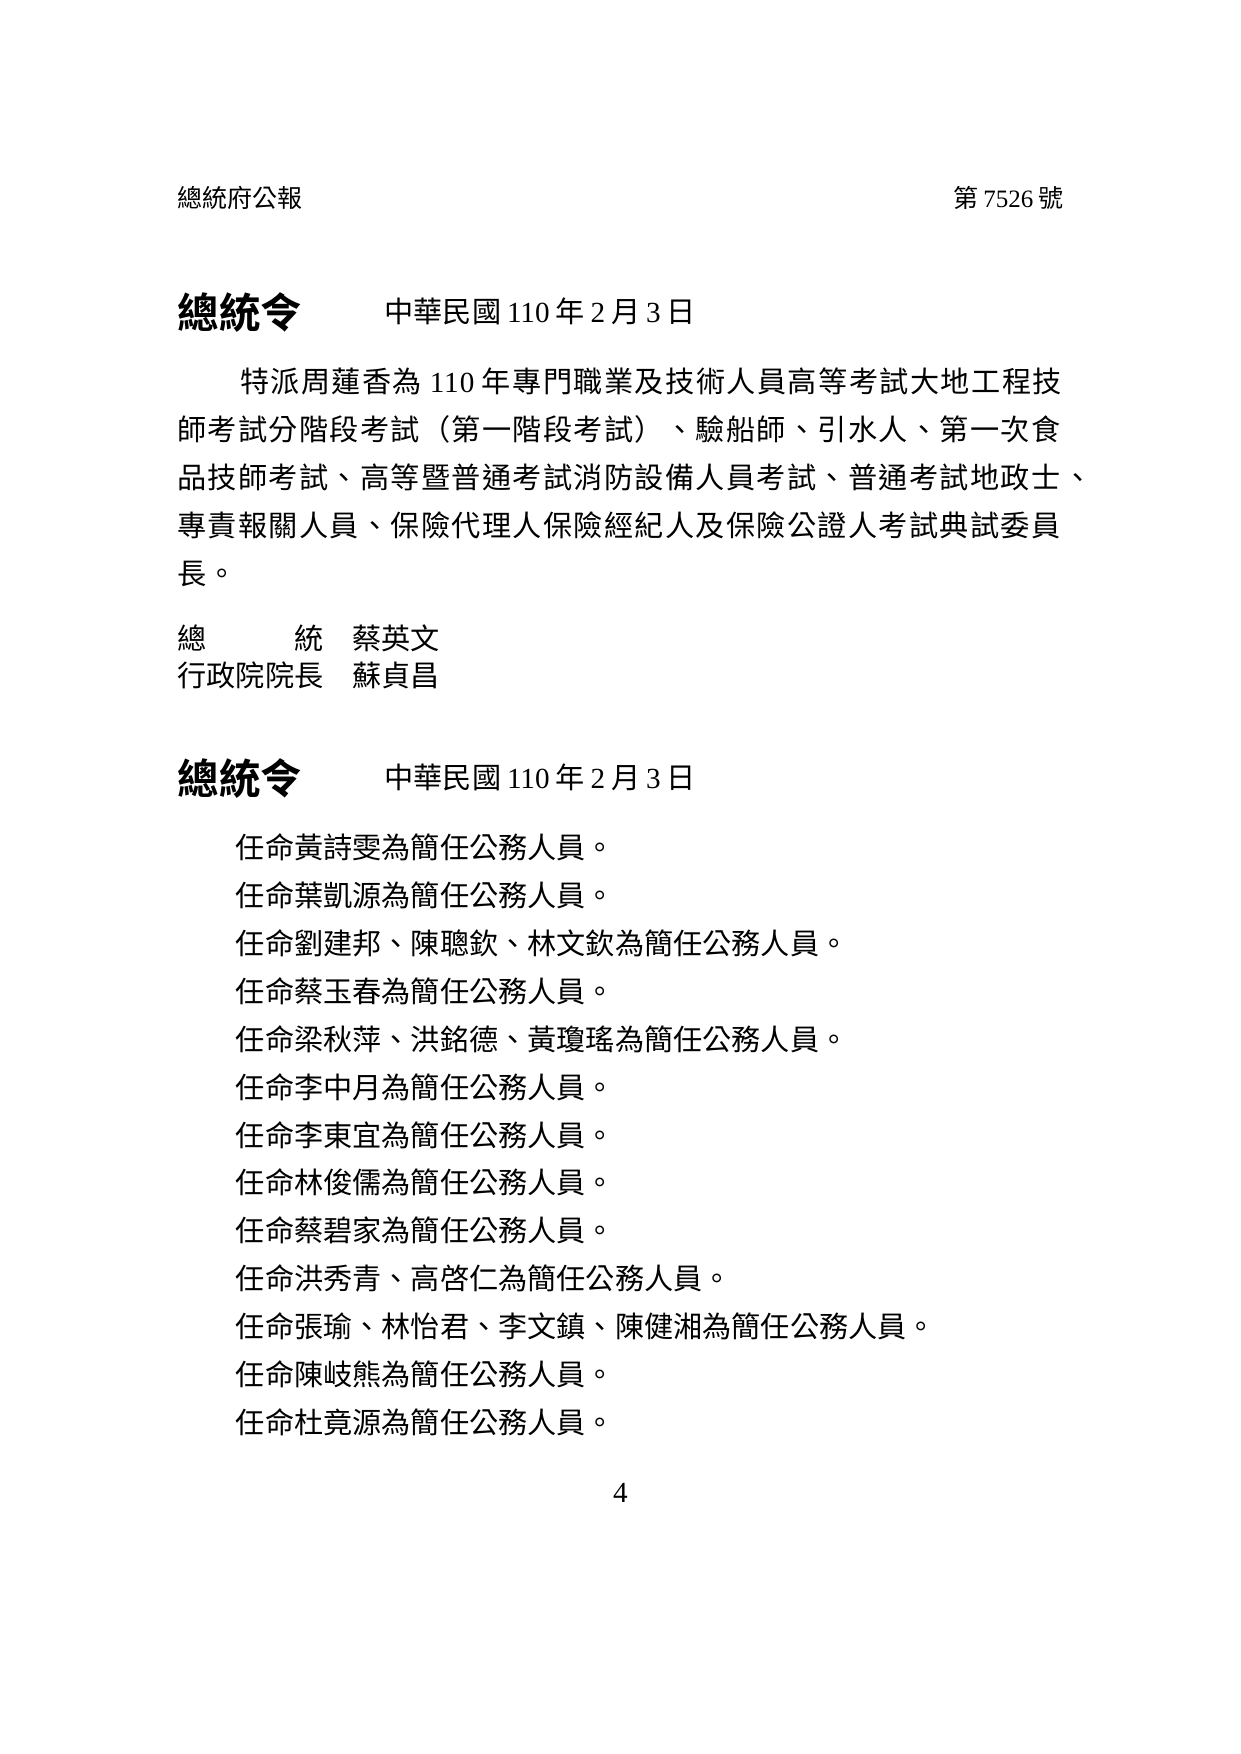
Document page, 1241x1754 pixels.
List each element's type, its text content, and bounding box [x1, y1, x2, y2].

text 任命杜竟源為簡任公務人員。 [177, 1395, 1063, 1443]
table_header 中華民國110年2月3日 [381, 732, 877, 820]
text 任命蔡碧家為簡任公務人員。 [177, 1203, 1063, 1251]
text 任命張瑜、林怡君、李文鎮、陳健湘為簡任公務人員。 [177, 1299, 1063, 1347]
text 任命林俊儒為簡任公務人員。 [177, 1156, 1063, 1203]
text 任命洪秀青、高啓仁為簡任公務人員。 [177, 1251, 1063, 1299]
text 任命葉凱源為簡任公務人員。 [177, 868, 1063, 916]
text 任命劉建邦、陳聰欽、林文欽為簡任公務人員。 [177, 916, 1063, 964]
table_header 總統令 [174, 732, 381, 820]
table_header 中華民國110年2月3日 [381, 266, 877, 354]
text 總 統 蔡英文 行政院院長 蘇貞昌 [177, 619, 1063, 694]
text 任命黃詩雯為簡任公務人員。 [177, 820, 1063, 868]
text 任命梁秋萍、洪銘德、黃瓊瑤為簡任公務人員。 [177, 1012, 1063, 1060]
text 特派周蓮香為110年專門職業及技術人員高等考試大地工程技師考試分階段考試（第一階段考試）、驗船師、引水人、第一次食品技師考試、高等暨普通考試消防設備人員考試、普通考試地政士、專責報關人員、保險代理人保險經紀人及保險公證人考試典試委員長。 [177, 354, 1063, 594]
text 任命李中月為簡任公務人員。 [177, 1060, 1063, 1108]
text 任命李東宜為簡任公務人員。 [177, 1108, 1063, 1156]
table_header 總統令 [174, 266, 381, 354]
text 任命蔡玉春為簡任公務人員。 [177, 964, 1063, 1012]
text 任命陳岐熊為簡任公務人員。 [177, 1347, 1063, 1395]
